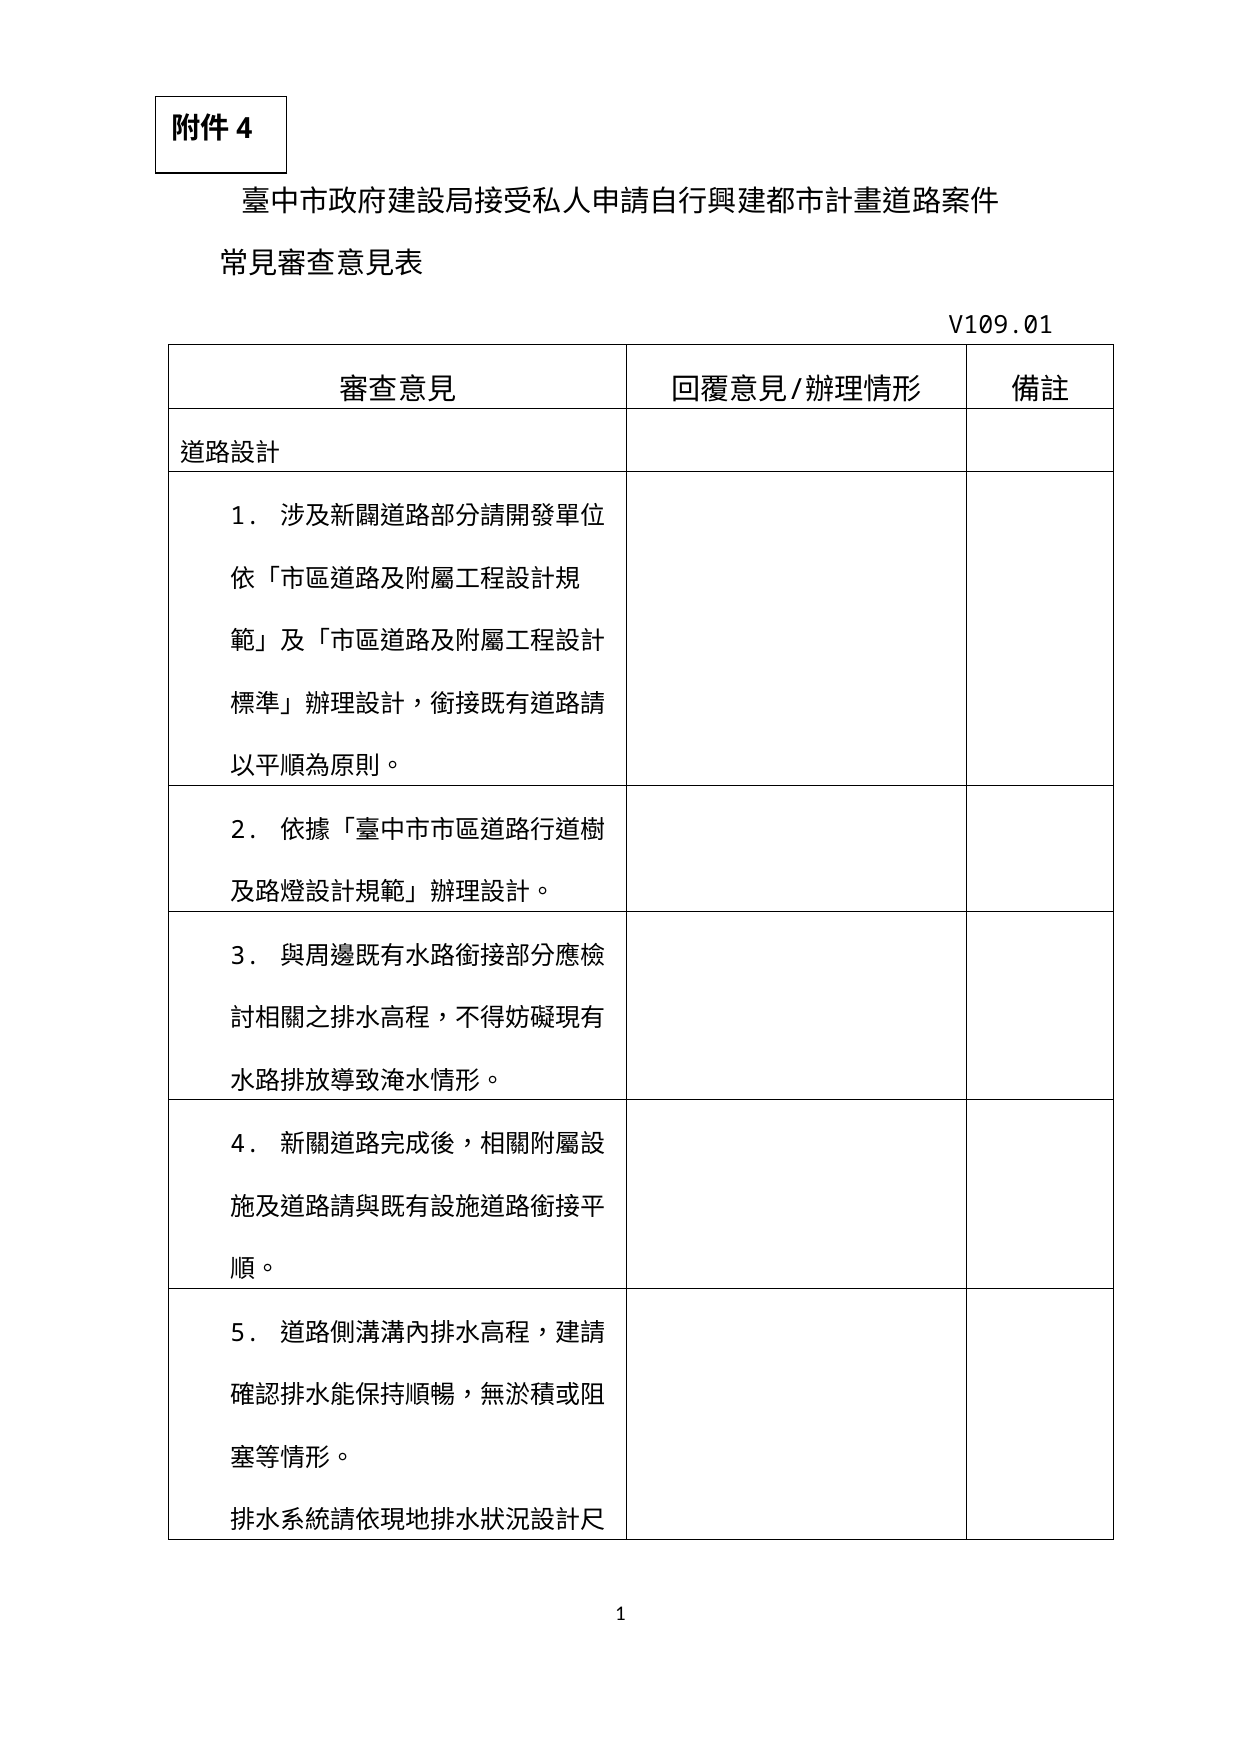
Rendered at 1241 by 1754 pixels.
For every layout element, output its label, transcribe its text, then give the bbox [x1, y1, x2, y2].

table_cell [967, 786, 1113, 911]
table_header 審查意見 [169, 345, 626, 408]
text 臺中市政府建設局接受私人申請自行興建都市計畫道路案件 [187, 157, 1053, 219]
table_cell [967, 472, 1113, 785]
text 常見審查意見表 [187, 219, 1053, 282]
table_cell [967, 1100, 1113, 1288]
table_cell [627, 409, 966, 471]
text 附件4 [171, 105, 271, 147]
table_cell 依據「臺中市市區道路行道樹及路燈設計規範」辦理設計。 [169, 786, 626, 911]
text V109.01 [187, 282, 1053, 344]
table_cell 涉及新闢道路部分請開發單位依「市區道路及附屬工程設計規範」及「市區道路及附屬工程設計標準」辦理設計，銜接既有道路請以平順為原則。 [169, 472, 626, 785]
table_cell [627, 786, 966, 911]
table_header 備註 [967, 345, 1113, 408]
table_cell 與周邊既有水路銜接部分應檢討相關之排水高程，不得妨礙現有水路排放導致淹水情形。 [169, 912, 626, 1099]
table_cell [627, 472, 966, 785]
table_cell 道路側溝溝內排水高程，建請確認排水能保持順暢，無淤積或阻塞等情形。 排水系統請依現地排水狀況設計尺 [169, 1289, 626, 1539]
table_cell [627, 1100, 966, 1288]
table_cell 新關道路完成後，相關附屬設施及道路請與既有設施道路銜接平順。 [169, 1100, 626, 1288]
table_header 回覆意見/辦理情形 [627, 345, 966, 408]
table_cell [627, 912, 966, 1099]
table_cell 道路設計 [169, 409, 626, 471]
table_cell [967, 1289, 1113, 1539]
table_cell [967, 912, 1113, 1099]
table_cell [627, 1289, 966, 1539]
table_cell [967, 409, 1113, 471]
